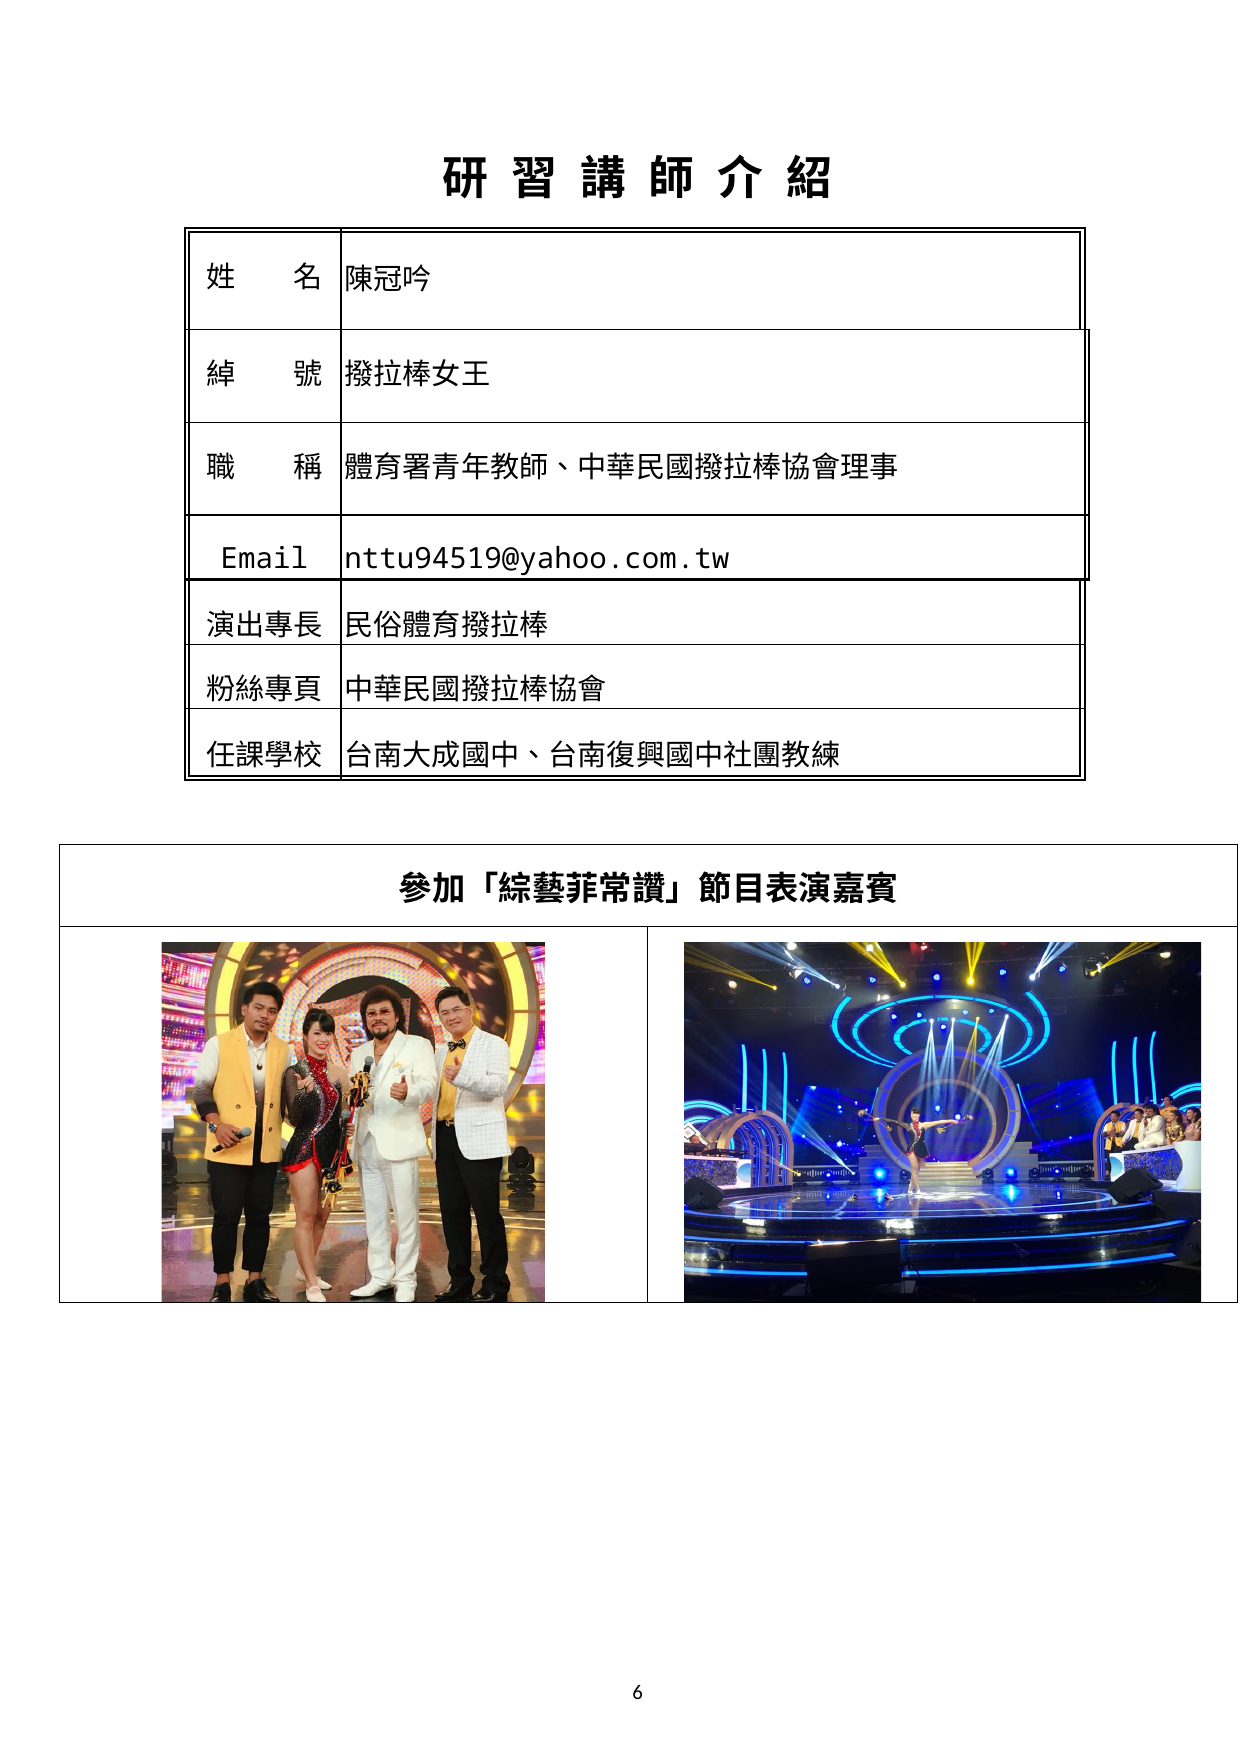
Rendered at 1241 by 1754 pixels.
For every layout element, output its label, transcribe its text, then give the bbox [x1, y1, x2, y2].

table_header 陳冠吟 [342, 233, 1079, 329]
table_header 參加「綜藝菲常讚」節目表演嘉賓 [60, 845, 1237, 926]
table_cell 中華民國撥拉棒協會 [342, 645, 1079, 707]
table_cell 綽 號 [190, 330, 340, 421]
table_header 姓 名 [190, 233, 340, 329]
text 研 習 講 師 介 紹 [59, 102, 1215, 227]
table_cell 粉絲專頁 [190, 645, 340, 707]
table_cell 職 稱 [190, 423, 340, 514]
table_cell 任課學校 [190, 709, 340, 775]
table_cell [60, 927, 647, 1302]
table_cell [648, 927, 1237, 1302]
table_cell Email [190, 516, 340, 578]
table_cell 演出專長 [190, 581, 340, 644]
table_cell 民俗體育撥拉棒 [342, 581, 1079, 644]
table_cell nttu94519@yahoo.com.tw [342, 516, 1084, 578]
table_cell 台南大成國中、台南復興國中社團教練 [342, 709, 1079, 775]
table_cell 體育署青年教師、中華民國撥拉棒協會理事 [342, 423, 1084, 514]
table_cell 撥拉棒女王 [342, 330, 1084, 421]
